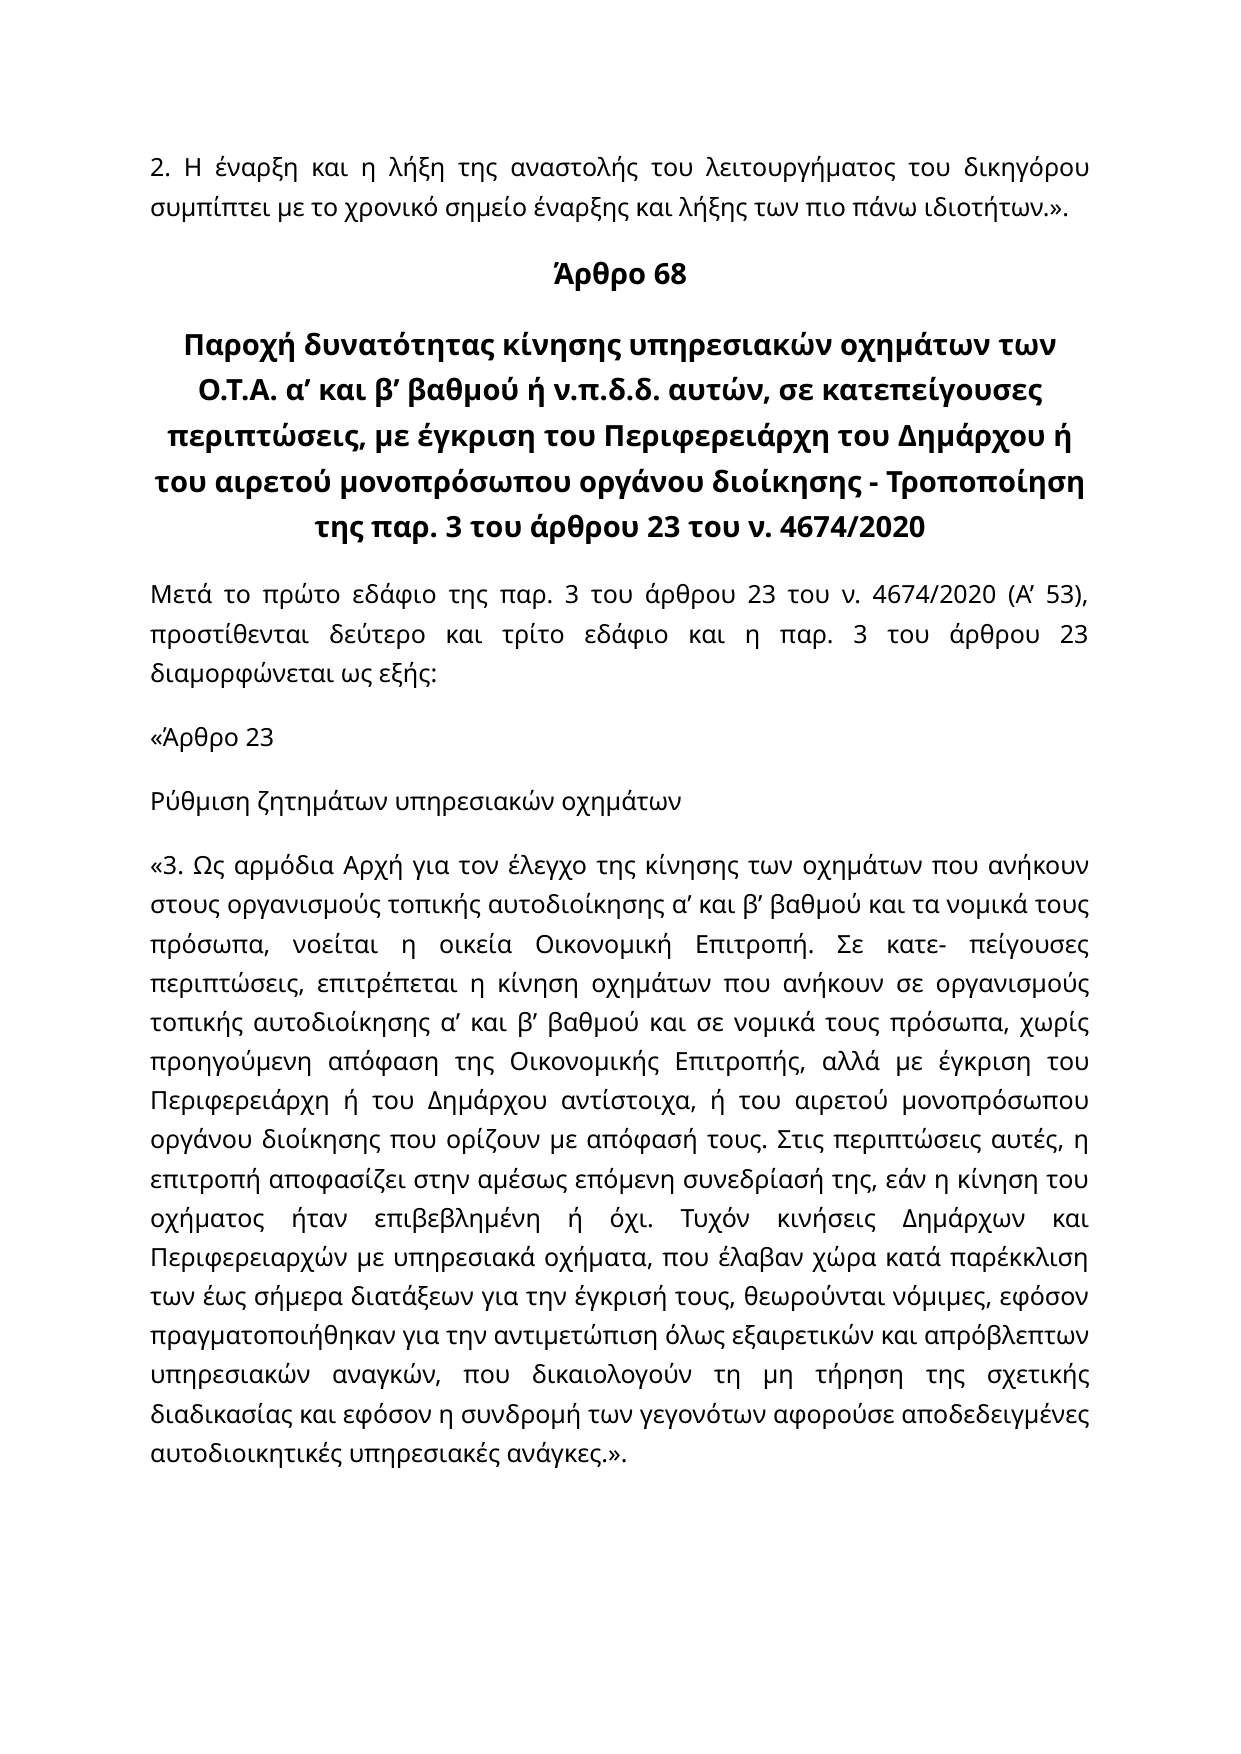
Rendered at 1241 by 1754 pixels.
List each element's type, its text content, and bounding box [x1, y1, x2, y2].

text «Άρθρο 23 [150, 719, 1090, 754]
text Μετά το πρώτο εδάφιο της παρ. 3 του άρθρου 23 του ν. 4674/2020 (Α’ 53), προστίθενται δεύτερο και τρίτο εδάφιο και η παρ. 3 του άρθρου 23 διαμορφώνεται ως εξής: [150, 577, 1090, 689]
text «3. Ως αρμόδια Αρχή για τον έλεγχο της κίνησης των οχημάτων που ανήκουν στους οργανισμούς τοπικής αυτοδιοίκησης α’ και β’ βαθμού και τα νομικά τους πρόσωπα, νοείται η οικεία Οικονομική Επιτροπή. Σε κατε- πείγουσες περιπτώσεις, επιτρέπεται η κίνηση οχημάτων που ανήκουν σε οργανισμούς τοπικής αυτοδιοίκησης α’ και β’ βαθμού και σε νομικά τους πρόσωπα, χωρίς προηγούμενη απόφαση της Οικονομικής Επιτροπής, αλλά με έγκριση του Περιφερειάρχη ή του Δημάρχου αντίστοιχα, ή του αιρετού μονοπρόσωπου οργάνου διοίκησης που ορίζουν με απόφασή τους. Στις περιπτώσεις αυτές, η επιτροπή αποφασίζει στην αμέσως επόμενη συνεδρίασή της, εάν η κίνηση του οχήματος ήταν επιβεβλημένη ή όχι. Τυχόν κινήσεις Δημάρχων και Περιφερειαρχών με υπηρεσιακά οχήματα, που έλαβαν χώρα κατά παρέκκλιση των έως σήμερα διατάξεων για την έγκρισή τους, θεωρούνται νόμιμες, εφόσον πραγματοποιήθηκαν για την αντιμετώπιση όλως εξαιρετικών και απρόβλεπτων υπηρεσιακών αναγκών, που δικαιολογούν τη μη τήρηση της σχετικής διαδικασίας και εφόσον η συνδρομή των γεγονότων αφορούσε αποδεδειγμένες αυτοδιοικητικές υπηρεσιακές ανάγκες.». [150, 848, 1090, 1469]
text Ρύθμιση ζητημάτων υπηρεσιακών οχημάτων [150, 784, 1090, 818]
subtitle Παροχή δυνατότητας κίνησης υπηρεσιακών οχημάτων των Ο.Τ.Α. α’ και β’ βαθμού ή ν.π.δ.δ. αυτών, σε κατεπείγουσες περιπτώσεις, με έγκριση του Περιφερειάρχη του Δημάρχου ή του αιρετού μονοπρόσωπου οργάνου διοίκησης - Τροποποίηση της παρ. 3 του άρθρου 23 του ν. 4674/2020 [150, 324, 1090, 546]
subtitle Άρθρο 68 [150, 253, 1090, 293]
text 2. Η έναρξη και η λήξη της αναστολής του λειτουργήματος του δικηγόρου συμπίπτει με το χρονικό σημείο έναρξης και λήξης των πιο πάνω ιδιοτήτων.». [150, 150, 1090, 223]
